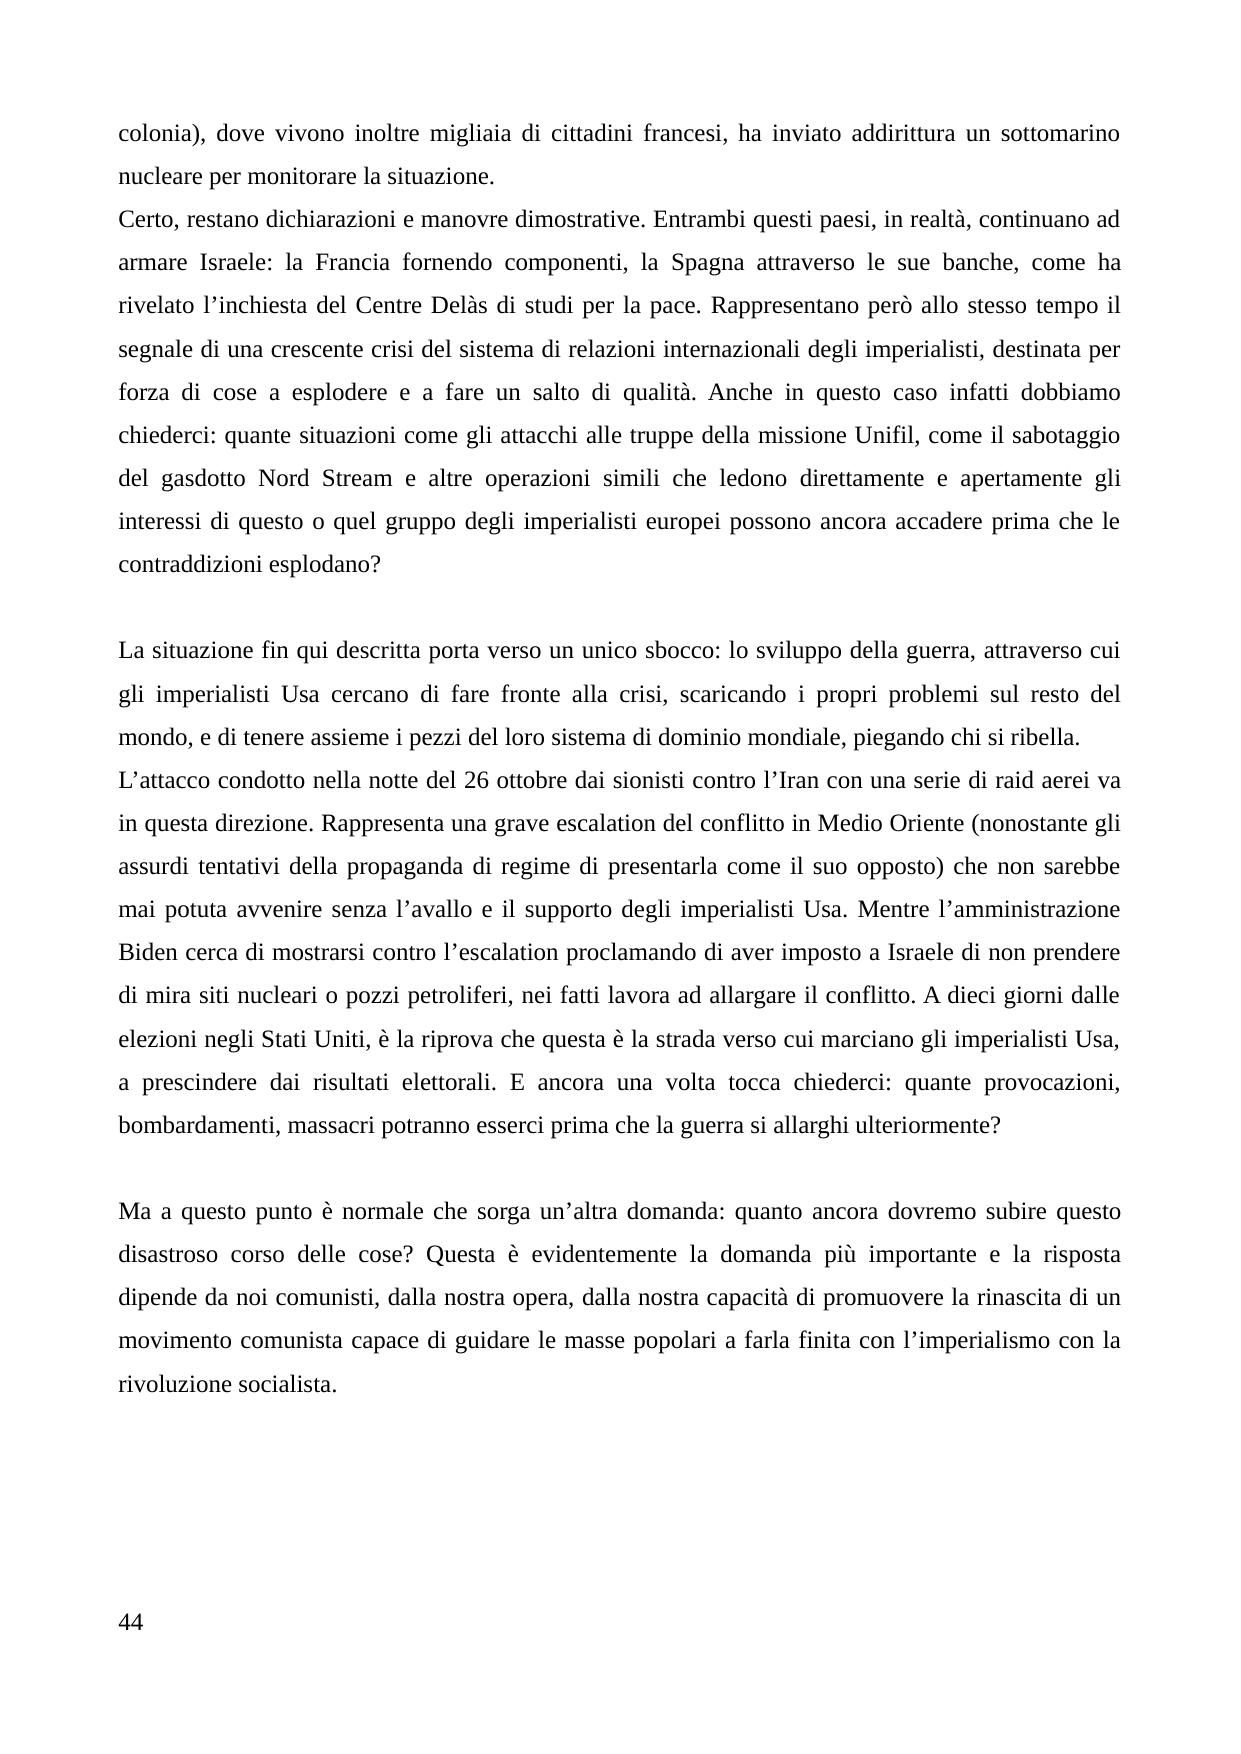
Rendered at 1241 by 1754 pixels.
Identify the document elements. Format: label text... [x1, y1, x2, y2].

text Certo, restano dichiarazioni e manovre dimostrative. Entrambi questi paesi, in realtà, continuano ad armare Israele: la Francia fornendo componenti, la Spagna attraverso le sue banche, come ha rivelato l’inchiesta del Centre Delàs di studi per la pace. Rappresentano però allo stesso tempo il segnale di una crescente crisi del sistema di relazioni internazionali degli imperialisti, destinata per forza di cose a esplodere e a fare un salto di qualità. Anche in questo caso infatti dobbiamo chiederci: quante situazioni come gli attacchi alle truppe della missione Unifil, come il sabotaggio del gasdotto Nord Stream e altre operazioni simili che ledono direttamente e apertamente gli interessi di questo o quel gruppo degli imperialisti europei possono ancora accadere prima che le contraddizioni esplodano? [118, 204, 1122, 578]
text Ma a questo punto è normale che sorga un’altra domanda: quanto ancora dovremo subire questo disastroso corso delle cose? Questa è evidentemente la domanda più importante e la risposta dipende da noi comunisti, dalla nostra opera, dalla nostra capacità di promuovere la rinascita di un movimento comunista capace di guidare le masse popolari a farla finita con l’imperialismo con la rivoluzione socialista. [118, 1196, 1122, 1397]
text L’attacco condotto nella notte del 26 ottobre dai sionisti contro l’Iran con una serie di raid aerei va in questa direzione. Rappresenta una grave escalation del conflitto in Medio Oriente (nonostante gli assurdi tentativi della propaganda di regime di presentarla come il suo opposto) che non sarebbe mai potuta avvenire senza l’avallo e il supporto degli imperialisti Usa. Mentre l’amministrazione Biden cerca di mostrarsi contro l’escalation proclamando di aver imposto a Israele di non prendere di mira siti nucleari o pozzi petroliferi, nei fatti lavora ad allargare il conflitto. A dieci giorni dalle elezioni negli Stati Uniti, è la riprova che questa è la strada verso cui marciano gli imperialisti Usa, a prescindere dai risultati elettorali. E ancora una volta tocca chiederci: quante provocazioni, bombardamenti, massacri potranno esserci prima che la guerra si allarghi ulteriormente? [118, 765, 1122, 1139]
text colonia), dove vivono inoltre migliaia di cittadini francesi, ha inviato addirittura un sottomarino nucleare per monitorare la situazione. [118, 118, 1122, 190]
text La situazione fin qui descritta porta verso un unico sbocco: lo sviluppo della guerra, attraverso cui gli imperialisti Usa cercano di fare fronte alla crisi, scaricando i propri problemi sul resto del mondo, e di tenere assieme i pezzi del loro sistema di dominio mondiale, piegando chi si ribella. [118, 636, 1122, 751]
